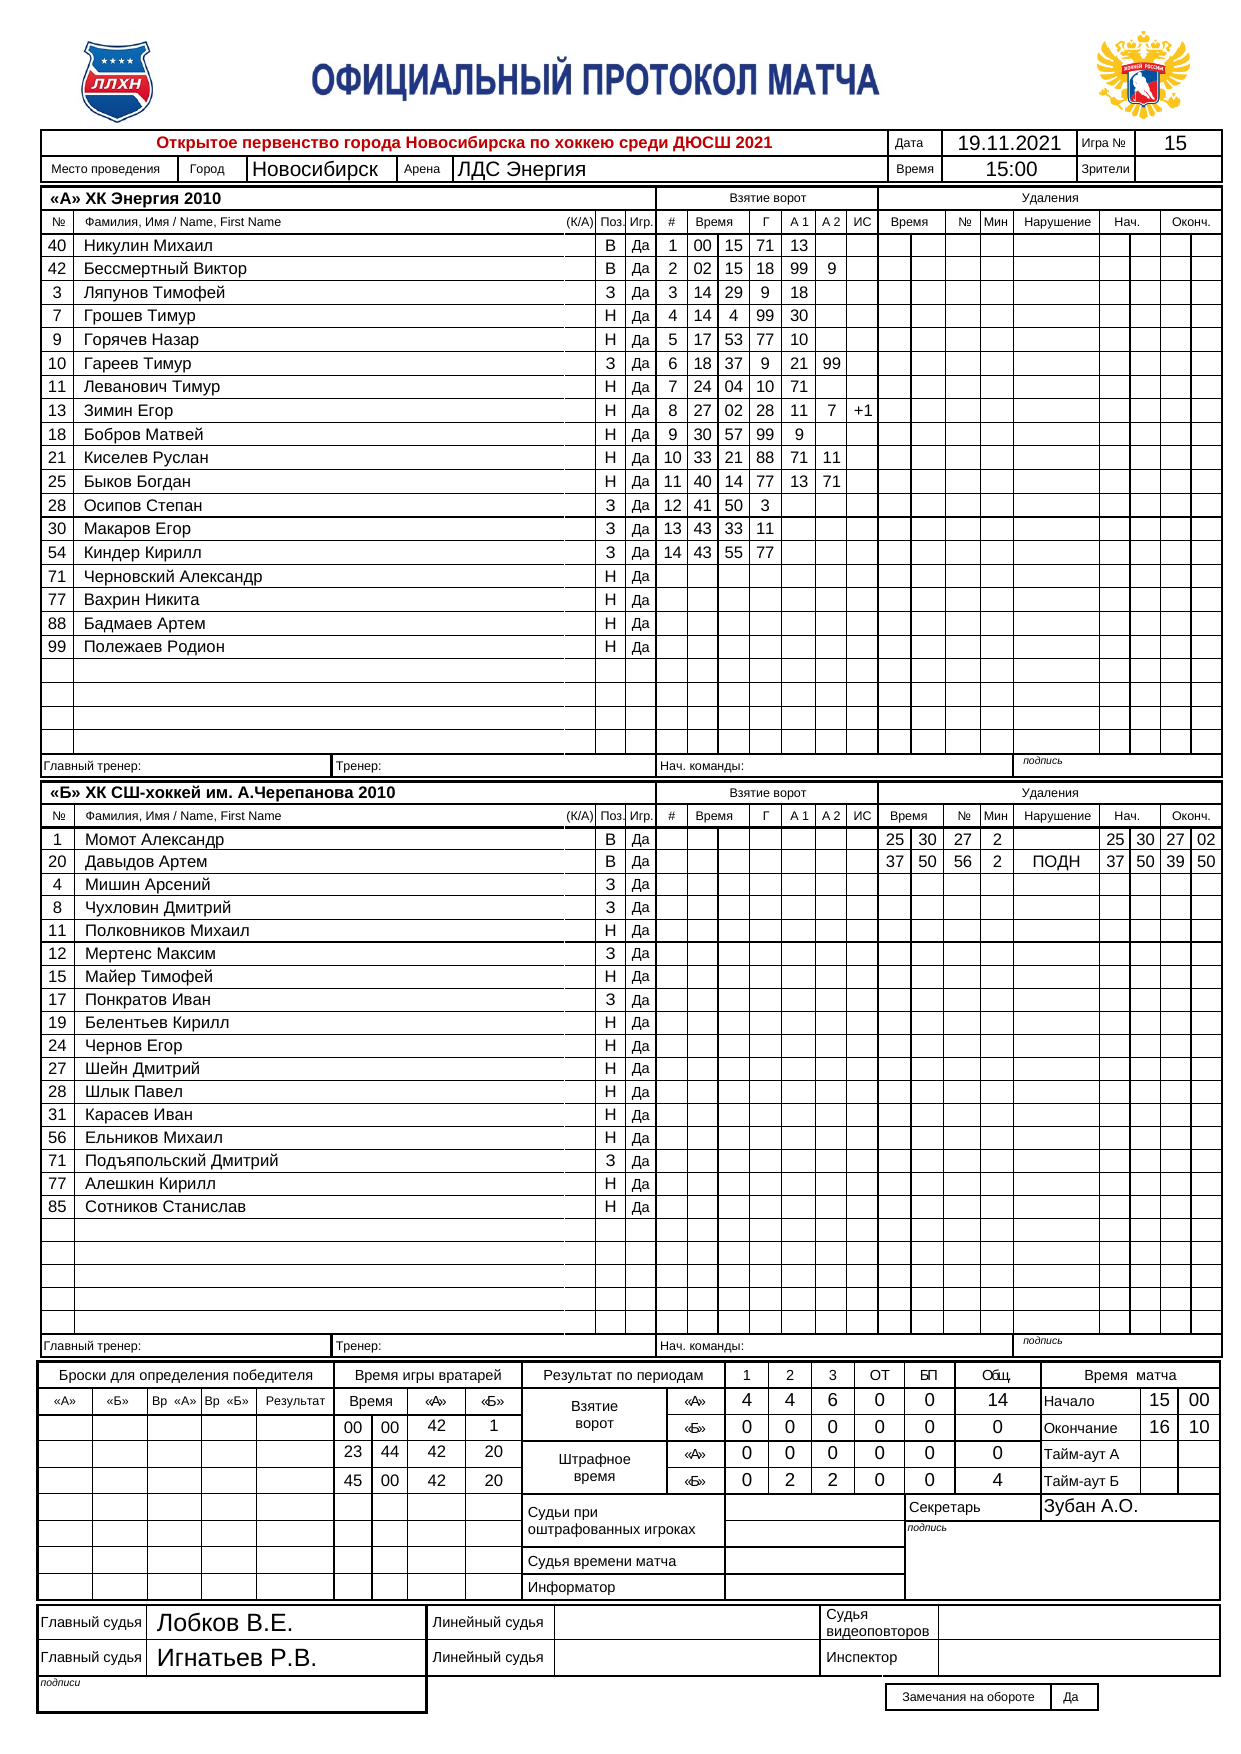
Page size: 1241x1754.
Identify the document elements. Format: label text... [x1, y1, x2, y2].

table_cell [944, 1311, 980, 1333]
table_cell [1192, 1012, 1221, 1033]
table_cell [946, 518, 980, 540]
table_cell Ляпунов Тимофей [74, 281, 564, 303]
table_cell [1192, 730, 1221, 753]
table_cell [981, 1035, 1013, 1057]
table_header 1 [726, 1363, 768, 1387]
table_cell 27 [1161, 829, 1190, 849]
table_cell 14 [688, 281, 717, 303]
table_cell 12 [42, 943, 74, 964]
table_cell Главный судья [39, 1606, 146, 1639]
table_cell [1100, 446, 1129, 469]
table_cell 40 [688, 470, 717, 493]
table_cell подпись [1014, 755, 1221, 776]
table_cell [1131, 1035, 1160, 1057]
table_cell [565, 707, 595, 729]
table_cell 21 [782, 352, 815, 374]
table_cell А 2 [816, 805, 846, 826]
table_cell 71 [782, 376, 815, 398]
table_cell [847, 1127, 877, 1149]
table_cell В [596, 850, 625, 872]
table_cell [750, 1219, 781, 1241]
table_cell Судьи при оштрафованных игроках [523, 1495, 724, 1546]
table_cell [1192, 518, 1221, 540]
table_cell [1100, 612, 1129, 634]
table_cell [148, 1521, 201, 1546]
table_cell 30 [912, 829, 943, 849]
table_cell Леванович Тимур [74, 376, 564, 398]
table_cell [946, 565, 980, 587]
table_cell [1100, 1219, 1129, 1241]
table_cell [1192, 328, 1221, 351]
table_cell [816, 1242, 846, 1264]
table_cell [879, 920, 910, 941]
table_cell 88 [42, 612, 73, 634]
table_cell [879, 1242, 910, 1264]
table_cell [1100, 683, 1129, 706]
table_cell [657, 943, 687, 964]
table_cell [719, 1288, 749, 1310]
table_cell [688, 1242, 717, 1264]
table_cell [847, 1081, 877, 1103]
table_cell [816, 235, 846, 256]
table_cell [847, 989, 877, 1011]
table_cell Н [596, 565, 625, 587]
table_cell [782, 1104, 815, 1126]
table_cell [782, 850, 815, 872]
table_cell Сотников Станислав [75, 1196, 564, 1218]
table_cell [944, 1196, 980, 1218]
table_cell 0 [905, 1442, 954, 1467]
table_cell [912, 1058, 943, 1079]
table_cell [847, 470, 877, 493]
table_cell [1161, 874, 1190, 895]
table_cell [1131, 541, 1160, 564]
table_cell 7 [657, 376, 687, 398]
table_cell [912, 1035, 943, 1057]
table_cell Судья видеоповторов [821, 1606, 938, 1639]
table_cell [1131, 376, 1160, 398]
table_cell [688, 829, 717, 849]
table_cell 30 [1131, 829, 1160, 849]
table_cell [981, 494, 1013, 516]
table_cell 37 [719, 352, 749, 374]
table_cell [879, 1173, 910, 1195]
table_cell 55 [719, 541, 749, 564]
table_cell [981, 683, 1013, 706]
table_cell [1014, 1288, 1099, 1310]
table_cell 8 [42, 896, 74, 918]
table_cell [565, 1242, 595, 1264]
table_cell Игр. [626, 805, 655, 826]
table_cell [1161, 1127, 1190, 1149]
table_cell # [657, 211, 687, 233]
table_cell [1014, 966, 1099, 987]
table_cell [626, 683, 655, 706]
table_cell [946, 376, 980, 398]
table_cell # [657, 805, 687, 826]
table_cell Да [626, 1127, 655, 1149]
table_cell 37 [879, 850, 910, 872]
table_cell [912, 423, 945, 445]
table_cell 0 [769, 1415, 811, 1440]
table_cell [1161, 305, 1190, 327]
table_cell 25 [1100, 829, 1129, 849]
table_cell В [596, 829, 625, 849]
table_cell 99 [816, 352, 846, 374]
table_cell [912, 989, 943, 1011]
table_header «А» ХК Энергия 2010 [42, 188, 655, 209]
table_cell подпись [906, 1522, 1219, 1599]
table_cell [912, 1196, 943, 1218]
table_cell [1131, 707, 1160, 729]
table_cell Н [596, 1035, 625, 1057]
table_cell [816, 920, 846, 941]
table_cell [1131, 1104, 1160, 1126]
table_cell [981, 1173, 1013, 1195]
table_cell [1131, 1012, 1160, 1033]
table_cell № [42, 805, 74, 826]
table_cell [1192, 896, 1221, 918]
table_cell [847, 636, 877, 658]
table_cell [1161, 966, 1190, 987]
table_cell 30 [782, 305, 815, 327]
table_cell [688, 1127, 717, 1149]
table_cell [816, 1081, 846, 1103]
table_cell [202, 1521, 256, 1546]
table_cell 6 [657, 352, 687, 374]
table_cell [565, 1219, 595, 1241]
table_cell [1100, 1311, 1129, 1333]
table_cell [782, 518, 815, 540]
table_cell Грошев Тимур [74, 305, 564, 327]
table_cell Черновский Александр [74, 565, 564, 587]
table_cell Н [596, 920, 625, 941]
table_cell [1161, 541, 1190, 564]
table_cell 77 [750, 470, 781, 493]
table_cell [782, 494, 815, 516]
table_cell [565, 829, 595, 849]
table_cell 41 [688, 494, 717, 516]
table_cell [981, 588, 1013, 611]
table_cell Тайм-аут Б [1042, 1468, 1140, 1493]
table_cell 0 [855, 1442, 904, 1467]
table_cell [719, 1311, 749, 1333]
table_cell Карасев Иван [75, 1104, 564, 1126]
table_cell 44 [373, 1441, 407, 1467]
table_cell [981, 376, 1013, 398]
table_cell [782, 1219, 815, 1241]
table_cell [1100, 494, 1129, 516]
table_cell Оконч. [1161, 211, 1221, 233]
table_cell Полковников Михаил [75, 920, 564, 941]
table_cell З [596, 541, 625, 564]
table_cell [1100, 730, 1129, 753]
table_cell [1192, 1265, 1221, 1287]
table_cell [981, 659, 1013, 682]
table_cell Мишин Арсений [75, 874, 564, 895]
table_cell Да [626, 636, 655, 658]
table_cell [719, 1265, 749, 1287]
table_cell [1100, 636, 1129, 658]
table_cell [74, 730, 564, 753]
table_cell [39, 1468, 92, 1493]
table_cell [1100, 920, 1129, 941]
table_cell [879, 1127, 910, 1149]
table_cell [1014, 565, 1099, 587]
table_cell [816, 423, 846, 445]
table_cell [944, 1173, 980, 1195]
table_cell [912, 1288, 943, 1310]
table_cell [847, 1104, 877, 1126]
table_cell [148, 1468, 201, 1493]
table_cell [657, 1104, 687, 1126]
table_cell Н [596, 1104, 625, 1126]
table_header БП [905, 1363, 954, 1387]
table_cell 33 [719, 518, 749, 540]
table_cell [1100, 1035, 1129, 1057]
table_cell [257, 1416, 333, 1440]
table_cell [688, 612, 717, 634]
table_cell [847, 1058, 877, 1079]
table_cell [1014, 1173, 1099, 1195]
table_cell [335, 1494, 371, 1520]
table_cell [879, 1035, 910, 1057]
table_cell [596, 1311, 625, 1333]
table_cell «Б» [668, 1468, 724, 1493]
table_cell Да [626, 565, 655, 587]
table_cell [719, 683, 749, 706]
table_cell [847, 1012, 877, 1033]
table_cell [912, 399, 945, 422]
table_cell Мин [981, 805, 1013, 826]
table_cell [816, 281, 846, 303]
table_cell Киселев Руслан [74, 446, 564, 469]
table_cell [719, 1173, 749, 1195]
table_cell 3 [42, 281, 73, 303]
table_cell [565, 1058, 595, 1079]
table_cell [657, 1196, 687, 1218]
table_cell 13 [782, 235, 815, 256]
table_cell [912, 874, 943, 895]
table_cell [750, 1104, 781, 1126]
table_cell [816, 1196, 846, 1218]
table_cell Линейный судья [428, 1640, 554, 1675]
table_cell 50 [1131, 850, 1160, 872]
table_cell [816, 707, 846, 729]
table_cell [912, 1242, 943, 1264]
table_cell [565, 850, 595, 872]
table_cell [726, 1521, 904, 1546]
table_cell З [596, 281, 625, 303]
table_cell [944, 1058, 980, 1079]
table_cell [1100, 659, 1129, 682]
table_cell Да [626, 352, 655, 374]
table_cell [1014, 470, 1099, 493]
table_cell [466, 1494, 521, 1520]
table_cell [847, 707, 877, 729]
table_cell [847, 1173, 877, 1195]
table_cell [816, 376, 846, 398]
table_cell [847, 1311, 877, 1333]
table_cell [688, 1219, 717, 1241]
table_cell [847, 659, 877, 682]
table_cell 4 [42, 874, 74, 895]
table_cell Да [626, 588, 655, 611]
table_cell [879, 1311, 910, 1333]
table_cell Н [596, 470, 625, 493]
table_cell [565, 235, 595, 256]
table_cell [750, 588, 781, 611]
table_cell [565, 730, 595, 753]
table_cell [782, 943, 815, 964]
table_cell [719, 920, 749, 941]
table_cell Да [626, 1104, 655, 1126]
table_cell [1192, 423, 1221, 445]
table_cell [847, 1196, 877, 1218]
table_cell [257, 1574, 333, 1599]
table_cell [1014, 1242, 1099, 1264]
table_cell 56 [944, 850, 980, 872]
table_cell [912, 352, 945, 374]
table_cell № [42, 211, 73, 233]
table_cell [1099, 1682, 1220, 1711]
table_cell [782, 829, 815, 849]
table_cell Место проведения [42, 157, 177, 181]
table_cell [1014, 1196, 1099, 1218]
table_cell 27 [42, 1058, 74, 1079]
table_cell 27 [688, 399, 717, 422]
table_cell [657, 989, 687, 1011]
table_cell [93, 1521, 147, 1546]
table_cell [257, 1468, 333, 1493]
table_cell [912, 1219, 943, 1241]
table_cell [1014, 829, 1099, 849]
table_cell «А» [39, 1389, 92, 1413]
table_cell [1014, 1012, 1099, 1033]
table_cell [1014, 1219, 1099, 1241]
table_cell [719, 829, 749, 849]
table_cell [1014, 494, 1099, 516]
table_cell [782, 1012, 815, 1033]
table_cell 20 [42, 850, 74, 872]
table_cell [1192, 565, 1221, 587]
table_cell [657, 1058, 687, 1079]
table_cell [1100, 1265, 1129, 1287]
table_cell [879, 683, 910, 706]
table_cell Начало [1042, 1389, 1140, 1413]
table_cell [816, 850, 846, 872]
table_cell 85 [42, 1196, 74, 1218]
table_cell Фамилия, Имя / Name, First Name [75, 805, 565, 826]
table_cell [565, 1196, 595, 1218]
table_cell 18 [42, 423, 73, 445]
table_cell [408, 1547, 465, 1573]
table_cell [93, 1416, 147, 1440]
table_cell Да [626, 1058, 655, 1079]
table_cell [42, 683, 73, 706]
table_cell [981, 1104, 1013, 1126]
table_cell [1161, 1242, 1190, 1264]
table_cell [93, 1441, 147, 1467]
table_cell [1014, 1150, 1099, 1172]
table_cell [847, 352, 877, 374]
table_cell Нач. [1100, 211, 1160, 233]
table_cell Главный судья [39, 1640, 146, 1675]
table_cell 43 [688, 518, 717, 540]
table_cell [847, 920, 877, 941]
table_cell 99 [750, 423, 781, 445]
table_cell [688, 565, 717, 587]
table_cell [1161, 399, 1190, 422]
table_cell [782, 636, 815, 658]
table_cell [657, 874, 687, 895]
table_cell Н [596, 1012, 625, 1033]
table_cell [879, 1288, 910, 1310]
table_cell [1100, 1242, 1129, 1264]
table_cell [750, 850, 781, 872]
table_cell Тайм-аут А [1042, 1441, 1140, 1467]
table_cell 53 [719, 328, 749, 351]
table_cell Шлык Павел [75, 1081, 564, 1103]
table_cell Время [688, 805, 749, 826]
table_cell Н [596, 399, 625, 422]
table_cell 0 [905, 1389, 954, 1413]
table_cell «Б» [93, 1389, 147, 1413]
table_cell 37 [1100, 850, 1129, 872]
table_cell Штрафное время [523, 1442, 666, 1493]
table_cell [93, 1494, 147, 1520]
table_cell [75, 1219, 564, 1241]
table_cell [1192, 399, 1221, 422]
table_cell [782, 1242, 815, 1264]
table_cell Оконч. [1161, 805, 1221, 826]
table_cell [408, 1521, 465, 1546]
table_cell [466, 1547, 521, 1573]
table_cell 4 [956, 1468, 1040, 1493]
table_cell [879, 235, 910, 256]
table_cell [1192, 1288, 1221, 1310]
table_cell [847, 565, 877, 587]
table_cell +1 [847, 399, 877, 422]
table_cell [847, 1035, 877, 1057]
table_cell 0 [726, 1415, 768, 1440]
table_cell [912, 518, 945, 540]
table_cell [466, 1521, 521, 1546]
table_cell [1131, 352, 1160, 374]
table_cell 15 [719, 235, 749, 256]
table_cell [1131, 1150, 1160, 1172]
table_cell Полежаев Родион [74, 636, 564, 658]
table_cell [750, 943, 781, 964]
table_cell [1192, 989, 1221, 1011]
table_cell [981, 470, 1013, 493]
table_cell [688, 1150, 717, 1172]
table_cell 04 [719, 376, 749, 398]
table_cell 15 [1141, 1389, 1177, 1413]
table_cell [981, 636, 1013, 658]
table_cell [1131, 1173, 1160, 1195]
table_cell [946, 494, 980, 516]
table_cell 11 [657, 470, 687, 493]
table_cell [657, 730, 687, 753]
table_cell [719, 636, 749, 658]
table_cell Макаров Егор [74, 518, 564, 540]
table_cell [719, 966, 749, 987]
table_cell [879, 1150, 910, 1172]
table_cell [944, 1012, 980, 1033]
table_cell [912, 1173, 943, 1195]
table_header Взятие ворот [657, 188, 877, 209]
table_cell «А» [408, 1389, 465, 1413]
table_cell Горячев Назар [74, 328, 564, 351]
table_cell [657, 659, 687, 682]
table_cell З [596, 518, 625, 540]
table_header 15 [1136, 131, 1221, 155]
table_cell [1161, 989, 1190, 1011]
table_cell [596, 1288, 625, 1310]
table_cell [750, 1035, 781, 1057]
table_cell 0 [855, 1468, 904, 1493]
table_cell [202, 1416, 256, 1440]
table_cell [750, 707, 781, 729]
table_cell [847, 518, 877, 540]
table_cell [1100, 1150, 1129, 1172]
table_cell [782, 707, 815, 729]
table_cell 7 [42, 305, 73, 327]
table_cell [688, 1265, 717, 1287]
table_cell [912, 588, 945, 611]
table_cell [1192, 1196, 1221, 1218]
table_cell 5 [657, 328, 687, 351]
table_cell [688, 1104, 717, 1126]
table_cell Арена [398, 157, 452, 181]
table_cell [1014, 328, 1099, 351]
table_cell [847, 730, 877, 753]
table_cell [939, 1606, 1219, 1639]
table_cell [373, 1521, 407, 1546]
table_cell [657, 966, 687, 987]
table_cell [626, 707, 655, 729]
table_cell [1192, 352, 1221, 374]
table_cell [202, 1574, 256, 1599]
table_cell [1161, 565, 1190, 587]
table_cell [565, 943, 595, 964]
table_cell Нарушение [1014, 805, 1099, 826]
table_cell Игр. [626, 211, 655, 233]
table_cell [879, 446, 910, 469]
table_cell ИС [847, 805, 877, 826]
table_cell [981, 1265, 1013, 1287]
table_cell 2 [981, 829, 1013, 849]
table_cell [1192, 612, 1221, 634]
table_cell [1014, 989, 1099, 1011]
table_cell [39, 1574, 92, 1599]
table_cell [1100, 257, 1129, 280]
table_cell № [946, 211, 980, 233]
table_cell 10 [782, 328, 815, 351]
table_cell [1192, 376, 1221, 398]
table_cell [1014, 588, 1099, 611]
table_cell 16 [1141, 1415, 1177, 1440]
table_cell [816, 588, 846, 611]
table_cell [719, 1035, 749, 1057]
table_cell [816, 612, 846, 634]
table_cell [1161, 257, 1190, 280]
table_cell [93, 1547, 147, 1573]
table_cell [912, 305, 945, 327]
table_cell [847, 376, 877, 398]
table_cell [565, 588, 595, 611]
table_cell [912, 683, 945, 706]
table_cell [1014, 896, 1099, 918]
table_cell [1161, 1058, 1190, 1079]
table_cell [912, 612, 945, 634]
table_cell [1161, 1150, 1190, 1172]
table_cell [750, 989, 781, 1011]
table_cell Чернов Егор [75, 1035, 564, 1057]
table_cell 57 [719, 423, 749, 445]
table_cell Время [879, 211, 945, 233]
table_cell [1161, 1196, 1190, 1218]
table_cell 40 [42, 235, 73, 256]
table_cell [42, 1265, 74, 1287]
table_cell [565, 470, 595, 493]
table_cell [912, 1012, 943, 1033]
table_cell 9 [750, 352, 781, 374]
table_cell [1014, 399, 1099, 422]
table_cell [335, 1574, 371, 1599]
table_cell [688, 1311, 717, 1333]
table_cell [719, 707, 749, 729]
table_cell [1100, 1012, 1129, 1033]
table_cell [688, 1012, 717, 1033]
table_header Открытое первенство города Новосибирска по хоккею среди ДЮСШ 2021 [42, 131, 887, 155]
table_cell [657, 588, 687, 611]
table_cell 00 [688, 235, 717, 256]
table_cell 56 [42, 1127, 74, 1149]
table_cell [719, 1242, 749, 1264]
table_cell Никулин Михаил [74, 235, 564, 256]
table_cell Взятие ворот [523, 1389, 666, 1440]
table_cell [750, 1265, 781, 1287]
table_cell Подъяпольский Дмитрий [75, 1150, 564, 1172]
table_cell [782, 541, 815, 564]
table_cell [148, 1574, 201, 1599]
table_cell [981, 257, 1013, 280]
table_cell Н [596, 1058, 625, 1079]
table_cell [719, 565, 749, 587]
table_cell [912, 943, 943, 964]
table_cell [750, 683, 781, 706]
table_cell [657, 1173, 687, 1195]
table_cell [1192, 966, 1221, 987]
table_cell [816, 328, 846, 351]
table_cell [1100, 966, 1129, 987]
table_cell 27 [944, 829, 980, 849]
table_cell 6 [812, 1389, 854, 1413]
table_cell [847, 896, 877, 918]
table_cell 0 [726, 1468, 768, 1493]
table_cell [1100, 1173, 1129, 1195]
table_cell 3 [750, 494, 781, 516]
table_cell 13 [657, 518, 687, 540]
table_cell [565, 1311, 595, 1333]
table_cell Н [596, 1127, 625, 1149]
table_cell [1192, 659, 1221, 682]
table_cell Да [626, 1035, 655, 1057]
table_cell Время [335, 1389, 407, 1413]
table_cell [1192, 1081, 1221, 1103]
table_cell [565, 1150, 595, 1172]
table_cell [565, 1012, 595, 1033]
table_cell [816, 1288, 846, 1310]
table_cell 1 [466, 1416, 521, 1440]
table_cell [1161, 659, 1190, 682]
table_cell [565, 612, 595, 634]
table_cell [750, 659, 781, 682]
table_cell [688, 1081, 717, 1103]
table_cell [1014, 612, 1099, 634]
table_cell [1192, 257, 1221, 280]
table_cell 15:00 [943, 157, 1076, 181]
table_cell [1192, 636, 1221, 658]
table_cell 14 [956, 1389, 1040, 1413]
table_cell [565, 565, 595, 587]
table_cell [596, 683, 625, 706]
table_cell [944, 1219, 980, 1241]
table_cell Да [626, 423, 655, 445]
table_cell [719, 1127, 749, 1149]
table_cell 50 [912, 850, 943, 872]
table_cell [719, 1104, 749, 1126]
table_cell [719, 1196, 749, 1218]
table_cell [782, 896, 815, 918]
table_cell [816, 1104, 846, 1126]
table_cell [847, 1242, 877, 1264]
table_cell [719, 730, 749, 753]
table_cell [42, 1311, 74, 1333]
table_cell [1100, 328, 1129, 351]
table_cell [1100, 588, 1129, 611]
table_cell [912, 235, 945, 256]
table_cell [39, 1494, 92, 1520]
table_cell [565, 1265, 595, 1287]
table_cell [148, 1547, 201, 1573]
table_cell [981, 328, 1013, 351]
table_cell Город [179, 157, 246, 181]
table_cell [1014, 446, 1099, 469]
table_cell [912, 636, 945, 658]
table_cell [1100, 1058, 1129, 1079]
table_cell [912, 328, 945, 351]
table_cell [939, 1640, 1219, 1675]
table_cell 88 [750, 446, 781, 469]
table_cell [879, 659, 910, 682]
table_cell Бадмаев Артем [74, 612, 564, 634]
table_cell [750, 829, 781, 849]
table_cell [946, 636, 980, 658]
table_cell [750, 1173, 781, 1195]
table_cell [912, 565, 945, 587]
table_cell [847, 494, 877, 516]
table_cell [981, 1242, 1013, 1264]
table_cell 00 [373, 1416, 407, 1440]
table_cell Да [626, 896, 655, 918]
table_cell «А» [668, 1389, 724, 1413]
table_cell [912, 896, 943, 918]
table_cell [750, 1058, 781, 1079]
table_cell Зубан А.О. [1042, 1495, 1219, 1520]
table_cell [39, 1416, 92, 1440]
table_cell [816, 1150, 846, 1172]
table_cell [1192, 920, 1221, 941]
table_cell [202, 1441, 256, 1467]
table_cell [816, 943, 846, 964]
table_cell [1161, 683, 1190, 706]
table_cell [944, 920, 980, 941]
table_cell [657, 1035, 687, 1057]
table_cell [816, 518, 846, 540]
table_cell 30 [42, 518, 73, 540]
table_cell 10 [657, 446, 687, 469]
table_cell [847, 1288, 877, 1310]
table_cell [565, 494, 595, 516]
table_cell [1131, 730, 1160, 753]
table_cell [750, 1150, 781, 1172]
table_cell [1131, 1219, 1160, 1241]
table_cell [688, 707, 717, 729]
table_cell [408, 1574, 465, 1599]
table_cell 54 [42, 541, 73, 564]
table_cell [1014, 305, 1099, 327]
table_cell 50 [1192, 850, 1221, 872]
table_cell [373, 1574, 407, 1599]
table_cell [816, 829, 846, 849]
table_cell [782, 1058, 815, 1079]
table_cell ИС [847, 211, 877, 233]
table_cell [1100, 518, 1129, 540]
table_cell Вр «А» [148, 1389, 201, 1413]
table_cell 45 [335, 1468, 371, 1493]
table_cell [1100, 1127, 1129, 1149]
table_cell 02 [719, 399, 749, 422]
table_cell [946, 257, 980, 280]
table_cell [816, 989, 846, 1011]
table_cell [335, 1521, 371, 1546]
table_cell 0 [769, 1442, 811, 1467]
table_cell Да [626, 541, 655, 564]
table_cell [782, 989, 815, 1011]
table_cell [816, 1173, 846, 1195]
table_cell [1100, 1104, 1129, 1126]
table_cell 0 [956, 1442, 1040, 1467]
table_cell 77 [750, 328, 781, 351]
table_cell [981, 1288, 1013, 1310]
table_header 2 [769, 1363, 811, 1387]
table_cell [719, 1150, 749, 1172]
table_cell 0 [726, 1442, 768, 1467]
table_cell [816, 659, 846, 682]
table_cell [565, 541, 595, 564]
table_cell [946, 352, 980, 374]
table_cell [688, 850, 717, 872]
table_cell 43 [688, 541, 717, 564]
table_cell [1192, 683, 1221, 706]
table_cell [1161, 1219, 1190, 1241]
table_cell [782, 612, 815, 634]
table_cell [466, 1574, 521, 1599]
table_cell Н [596, 423, 625, 445]
table_cell [75, 1242, 564, 1264]
table_cell [1131, 423, 1160, 445]
table_cell [1192, 305, 1221, 327]
table_cell Зрители [1078, 157, 1134, 181]
table_cell [688, 683, 717, 706]
table_cell Информатор [523, 1575, 724, 1599]
table_cell 12 [657, 494, 687, 516]
table_cell [944, 1035, 980, 1057]
table_cell [847, 874, 877, 895]
table_cell [657, 920, 687, 941]
table_cell [148, 1494, 201, 1520]
table_cell [750, 1012, 781, 1033]
table_cell [1192, 281, 1221, 303]
table_cell [726, 1495, 904, 1520]
table_cell 02 [688, 257, 717, 280]
table_cell [565, 352, 595, 374]
table_cell [1161, 518, 1190, 540]
table_cell [657, 683, 687, 706]
table_cell [565, 636, 595, 658]
table_cell [946, 541, 980, 564]
table_cell Зимин Егор [74, 399, 564, 422]
table_cell Бобров Матвей [74, 423, 564, 445]
table_cell [657, 612, 687, 634]
table_cell [1131, 1242, 1160, 1264]
table_cell [1161, 612, 1190, 634]
table_cell [944, 943, 980, 964]
table_cell [565, 328, 595, 351]
table_cell Ельников Михаил [75, 1127, 564, 1149]
table_header Замечания на обороте [887, 1685, 1050, 1709]
table_cell 11 [42, 376, 73, 398]
table_cell [1100, 1288, 1129, 1310]
table_cell [1131, 328, 1160, 351]
table_cell [657, 1127, 687, 1149]
table_cell [1014, 541, 1099, 564]
table_header Результат по периодам [523, 1363, 724, 1387]
table_cell [1192, 1219, 1221, 1241]
table_cell [42, 659, 73, 682]
table_cell Новосибирск [248, 157, 396, 181]
table_cell [688, 989, 717, 1011]
table_cell [565, 683, 595, 706]
table_cell [719, 874, 749, 895]
table_cell [847, 943, 877, 964]
table_cell [1014, 1104, 1099, 1126]
table_cell [782, 1035, 815, 1057]
table_cell [782, 1196, 815, 1218]
table_cell [847, 328, 877, 351]
table_cell 00 [1179, 1389, 1219, 1413]
table_cell [946, 281, 980, 303]
table_cell 21 [42, 446, 73, 469]
table_cell [1161, 1012, 1190, 1033]
table_cell [565, 1104, 595, 1126]
table_cell [1131, 989, 1160, 1011]
table_cell [946, 423, 980, 445]
table_cell [74, 683, 564, 706]
table_cell [1014, 1058, 1099, 1079]
table_cell ЛДС Энергия [454, 157, 887, 181]
table_cell [688, 943, 717, 964]
table_cell Г [750, 805, 781, 826]
table_cell Главный тренер: [42, 1335, 330, 1356]
table_cell [912, 659, 945, 682]
table_cell [912, 541, 945, 564]
table_cell [657, 1288, 687, 1310]
table_cell Н [596, 588, 625, 611]
table_cell [879, 730, 910, 753]
table_cell 77 [750, 541, 781, 564]
table_cell 9 [816, 257, 846, 280]
table_cell [657, 1265, 687, 1287]
table_cell [981, 235, 1013, 256]
table_cell 11 [750, 518, 781, 540]
table_cell Инспектор [821, 1640, 938, 1675]
table_cell [1131, 1311, 1160, 1333]
table_cell 10 [750, 376, 781, 398]
table_cell [688, 1196, 717, 1218]
table_cell [565, 446, 595, 469]
table_cell [782, 1173, 815, 1195]
table_cell [1014, 281, 1099, 303]
table_cell З [596, 989, 625, 1011]
table_cell [148, 1416, 201, 1440]
table_cell [782, 1127, 815, 1149]
table_cell [1131, 518, 1160, 540]
table_cell [879, 874, 910, 895]
table_cell [750, 1196, 781, 1218]
table_cell [816, 896, 846, 918]
table_cell [688, 588, 717, 611]
table_cell 42 [408, 1416, 465, 1440]
table_cell 9 [750, 281, 781, 303]
table_cell [944, 989, 980, 1011]
table_cell [626, 730, 655, 753]
table_cell [981, 920, 1013, 941]
table_cell Да [626, 966, 655, 987]
table_cell [373, 1494, 407, 1520]
table_cell [75, 1288, 564, 1310]
table_cell [1161, 328, 1190, 351]
table_cell [847, 305, 877, 327]
table_cell [782, 565, 815, 587]
table_cell [1192, 1058, 1221, 1079]
table_cell 13 [42, 399, 73, 422]
table_cell 00 [335, 1416, 371, 1440]
table_cell [944, 1150, 980, 1172]
table_cell Н [596, 305, 625, 327]
table_cell [816, 1012, 846, 1033]
table_cell Да [626, 305, 655, 327]
table_cell [688, 659, 717, 682]
table_cell Н [596, 966, 625, 987]
table_cell [944, 1288, 980, 1310]
table_cell [981, 1311, 1013, 1333]
table_cell [879, 541, 910, 564]
table_cell 4 [657, 305, 687, 327]
table_cell [847, 423, 877, 445]
table_cell [816, 1127, 846, 1149]
table_cell [565, 423, 595, 445]
table_cell [847, 829, 877, 849]
table_cell 71 [816, 470, 846, 493]
table_cell [981, 305, 1013, 327]
table_cell [981, 1219, 1013, 1241]
table_cell Окончание [1042, 1415, 1140, 1440]
table_cell [1100, 423, 1129, 445]
table_cell [1100, 305, 1129, 327]
table_cell [1100, 235, 1129, 256]
table_cell Секретарь [906, 1495, 1040, 1520]
table_cell [782, 920, 815, 941]
table_cell [879, 352, 910, 374]
table_cell [879, 1219, 910, 1241]
table_cell [1100, 352, 1129, 374]
table_cell [565, 305, 595, 327]
table_cell [847, 257, 877, 280]
table_cell [1161, 1311, 1190, 1333]
table_cell [981, 966, 1013, 987]
table_cell Момот Александр [75, 829, 564, 849]
table_cell [883, 1677, 1220, 1681]
table_cell [912, 470, 945, 493]
table_cell [879, 943, 910, 964]
table_cell [1014, 235, 1099, 256]
table_cell [1014, 1311, 1099, 1333]
table_cell [42, 707, 73, 729]
table_cell [1192, 1127, 1221, 1149]
table_cell [981, 1058, 1013, 1079]
table_cell [912, 1150, 943, 1172]
table_cell [1161, 423, 1190, 445]
table_cell [1014, 1081, 1099, 1103]
table_cell ПОДН [1014, 850, 1099, 872]
table_cell [981, 1196, 1013, 1218]
table_header Время матча [1042, 1363, 1219, 1387]
table_cell [1014, 423, 1099, 445]
table_cell Линейный судья [428, 1606, 554, 1639]
table_cell [879, 1265, 910, 1287]
table_cell [657, 850, 687, 872]
table_cell [816, 683, 846, 706]
table_cell 99 [782, 257, 815, 280]
table_cell Да [626, 829, 655, 849]
table_cell [1100, 565, 1129, 587]
table_cell [1131, 1058, 1160, 1079]
table_cell [879, 636, 910, 658]
table_cell [1192, 1104, 1221, 1126]
table_cell [816, 565, 846, 587]
table_cell [1192, 943, 1221, 964]
table_cell [879, 588, 910, 611]
table_cell 1 [42, 829, 74, 849]
table_cell [719, 1081, 749, 1103]
table_cell [1100, 399, 1129, 422]
table_cell [750, 565, 781, 587]
table_cell [1014, 874, 1099, 895]
table_cell [981, 1127, 1013, 1149]
table_cell [946, 235, 980, 256]
table_cell [1161, 470, 1190, 493]
table_cell [1014, 518, 1099, 540]
table_cell [1161, 352, 1190, 374]
table_cell Результат [257, 1389, 333, 1413]
table_cell [1192, 707, 1221, 729]
table_cell [1131, 1196, 1160, 1218]
table_cell 17 [42, 989, 74, 1011]
table_cell Алешкин Кирилл [75, 1173, 564, 1195]
table_cell [1131, 874, 1160, 895]
table_cell [596, 1219, 625, 1241]
table_cell 42 [42, 257, 73, 280]
table_cell [626, 1288, 655, 1310]
table_cell [750, 920, 781, 941]
table_cell [981, 352, 1013, 374]
table_header «Б» ХК СШ-хоккей им. А.Черепанова 2010 [42, 783, 655, 803]
picture [5, 28, 1197, 129]
table_cell [596, 707, 625, 729]
table_cell [1131, 1288, 1160, 1310]
table_cell [912, 966, 943, 987]
table_cell [688, 730, 717, 753]
table_cell 24 [42, 1035, 74, 1057]
table_cell [657, 1242, 687, 1264]
table_cell [1161, 1173, 1190, 1195]
table_cell [657, 636, 687, 658]
table_cell [946, 305, 980, 327]
table_cell [879, 1104, 910, 1126]
table_cell Н [596, 446, 625, 469]
table_cell 9 [782, 423, 815, 445]
table_cell [816, 541, 846, 564]
table_cell [946, 612, 980, 634]
table_cell Время [879, 805, 943, 826]
table_cell 99 [750, 305, 781, 327]
table_cell Вр «Б» [202, 1389, 256, 1413]
table_cell [42, 1219, 74, 1241]
table_cell 21 [719, 446, 749, 469]
table_cell [944, 1242, 980, 1264]
table_cell Мертенс Максим [75, 943, 564, 964]
table_cell [816, 1219, 846, 1241]
table_cell 14 [688, 305, 717, 327]
table_cell [39, 1521, 92, 1546]
table_cell 50 [719, 494, 749, 516]
table_cell [782, 730, 815, 753]
table_cell [1131, 565, 1160, 587]
table_cell З [596, 494, 625, 516]
table_cell [719, 1219, 749, 1241]
table_cell [816, 1311, 846, 1333]
table_cell [75, 1265, 564, 1287]
table_cell Нач. [1100, 805, 1160, 826]
table_cell [847, 966, 877, 987]
table_cell [1179, 1441, 1219, 1467]
table_cell [1100, 281, 1129, 303]
table_cell 28 [42, 494, 73, 516]
table_cell [981, 943, 1013, 964]
table_cell «Б » [466, 1389, 521, 1413]
table_cell [981, 565, 1013, 587]
table_cell [912, 494, 945, 516]
table_cell [688, 920, 717, 941]
table_cell [782, 874, 815, 895]
table_cell [688, 1035, 717, 1057]
table_cell [726, 1575, 904, 1599]
table_cell [1131, 1127, 1160, 1149]
table_cell [1131, 470, 1160, 493]
table_cell Давыдов Артем [75, 850, 564, 872]
table_cell [981, 612, 1013, 634]
table_cell [1014, 352, 1099, 374]
table_cell [1192, 1311, 1221, 1333]
table_cell [1100, 376, 1129, 398]
table_cell 71 [782, 446, 815, 469]
table_cell [782, 1288, 815, 1310]
table_cell [565, 376, 595, 398]
table_cell [1161, 446, 1190, 469]
table_cell З [596, 943, 625, 964]
table_cell [555, 1606, 819, 1639]
table_cell [816, 1265, 846, 1287]
table_cell [1131, 305, 1160, 327]
table_cell [946, 659, 980, 682]
table_cell [565, 1127, 595, 1149]
table_cell [148, 1441, 201, 1467]
table_cell [257, 1441, 333, 1467]
table_cell [555, 1640, 819, 1675]
table_cell Да [626, 376, 655, 398]
table_cell 9 [42, 328, 73, 351]
table_header Да [1052, 1685, 1097, 1709]
table_cell Да [626, 328, 655, 351]
table_cell Да [626, 1150, 655, 1172]
table_cell [944, 966, 980, 987]
table_cell [1100, 707, 1129, 729]
table_cell 23 [335, 1441, 371, 1467]
table_cell [981, 989, 1013, 1011]
table_cell [1014, 730, 1099, 753]
table_cell Да [626, 399, 655, 422]
table_cell подписи [39, 1677, 425, 1711]
table_cell [750, 896, 781, 918]
table_cell Игнатьев Р.В. [147, 1640, 425, 1675]
table_header Удаления [879, 783, 1221, 803]
table_cell 8 [657, 399, 687, 422]
table_cell Да [626, 1173, 655, 1195]
table_header ОТ [855, 1363, 904, 1387]
table_cell [1161, 494, 1190, 516]
table_cell [847, 612, 877, 634]
table_cell [847, 446, 877, 469]
table_cell Да [626, 989, 655, 1011]
table_cell [912, 1081, 943, 1103]
table_cell [688, 1058, 717, 1079]
table_cell Чухловин Дмитрий [75, 896, 564, 918]
table_cell Г [750, 211, 781, 233]
table_cell [657, 1219, 687, 1241]
table_cell [816, 730, 846, 753]
table_cell [1014, 1127, 1099, 1149]
table_cell [657, 565, 687, 587]
table_cell [1014, 707, 1099, 729]
table_cell [657, 1012, 687, 1033]
table_cell 18 [782, 281, 815, 303]
table_cell [1131, 1265, 1160, 1287]
table_cell [879, 565, 910, 587]
table_cell 25 [879, 829, 910, 849]
table_cell [879, 989, 910, 1011]
table_cell [782, 1150, 815, 1172]
table_cell Главный тренер: [42, 755, 330, 776]
table_cell [1192, 446, 1221, 469]
table_cell [719, 1058, 749, 1079]
table_cell Да [626, 920, 655, 941]
table_cell [981, 1150, 1013, 1172]
table_cell [1131, 235, 1160, 256]
table_cell [847, 541, 877, 564]
table_cell [879, 470, 910, 493]
table_cell [1014, 257, 1099, 280]
table_cell [944, 1265, 980, 1287]
table_cell [1131, 446, 1160, 469]
table_cell Лобков В.Е. [147, 1606, 425, 1639]
table_cell Время [688, 211, 749, 233]
table_cell [750, 730, 781, 753]
table_cell [944, 896, 980, 918]
table_cell [626, 1219, 655, 1241]
table_cell З [596, 1150, 625, 1172]
table_cell Шейн Дмитрий [75, 1058, 564, 1079]
table_cell [879, 305, 910, 327]
table_cell Да [626, 1196, 655, 1218]
table_cell [1161, 1035, 1190, 1057]
table_cell [912, 1311, 943, 1333]
table_cell 28 [750, 399, 781, 422]
table_cell Быков Богдан [74, 470, 564, 493]
table_cell 2 [769, 1468, 811, 1493]
table_cell З [596, 352, 625, 374]
table_cell 1 [657, 235, 687, 256]
table_cell Да [626, 850, 655, 872]
table_cell (К/А) [565, 805, 595, 826]
table_cell [912, 730, 945, 753]
table_cell [981, 730, 1013, 753]
table_cell [42, 730, 73, 753]
table_cell [719, 943, 749, 964]
table_cell [42, 1242, 74, 1264]
table_cell [428, 1677, 882, 1711]
table_cell [1131, 257, 1160, 280]
table_cell Фамилия, Имя / Name, First Name [74, 211, 565, 233]
table_cell [688, 1173, 717, 1195]
table_cell [1131, 281, 1160, 303]
table_cell [1161, 1288, 1190, 1310]
table_cell [782, 966, 815, 987]
table_cell [946, 446, 980, 469]
table_cell Н [596, 1081, 625, 1103]
table_cell [565, 1173, 595, 1195]
table_cell 29 [719, 281, 749, 303]
table_cell [1141, 1441, 1177, 1467]
table_cell 15 [42, 966, 74, 987]
table_cell 0 [812, 1442, 854, 1467]
table_cell 30 [688, 423, 717, 445]
table_cell З [596, 874, 625, 895]
table_cell [74, 707, 564, 729]
table_cell [750, 874, 781, 895]
table_cell [565, 989, 595, 1011]
table_cell [847, 1265, 877, 1287]
table_cell 77 [42, 1173, 74, 1195]
table_cell 0 [956, 1415, 1040, 1440]
table_cell [879, 423, 910, 445]
table_cell [1141, 1468, 1177, 1493]
table_cell подпись [1014, 1335, 1221, 1356]
table_cell [565, 1081, 595, 1103]
table_cell [944, 874, 980, 895]
table_cell [1161, 920, 1190, 941]
table_cell [1131, 588, 1160, 611]
table_cell [1100, 943, 1129, 964]
table_cell Н [596, 636, 625, 658]
table_cell [981, 541, 1013, 564]
table_cell [1131, 659, 1160, 682]
table_cell [879, 1196, 910, 1218]
table_cell 10 [42, 352, 73, 374]
table_cell [782, 1265, 815, 1287]
table_cell Н [596, 612, 625, 634]
table_cell [688, 896, 717, 918]
table_cell [1161, 376, 1190, 398]
table_cell Майер Тимофей [75, 966, 564, 987]
table_cell Гареев Тимур [74, 352, 564, 374]
table_cell [847, 1219, 877, 1241]
table_cell 14 [657, 541, 687, 564]
table_cell 42 [408, 1441, 465, 1467]
table_cell А 1 [782, 211, 815, 233]
table_cell [816, 1035, 846, 1057]
table_cell [257, 1494, 333, 1520]
table_cell (К/А) [565, 211, 595, 233]
table_cell [782, 683, 815, 706]
table_cell [816, 305, 846, 327]
table_cell 3 [657, 281, 687, 303]
table_cell [750, 636, 781, 658]
table_cell [750, 1242, 781, 1264]
table_header Дата [889, 131, 941, 155]
table_cell 0 [905, 1468, 954, 1493]
table_cell 0 [905, 1415, 954, 1440]
table_cell [657, 1081, 687, 1103]
table_cell [657, 707, 687, 729]
table_cell [912, 446, 945, 469]
table_cell Да [626, 518, 655, 540]
table_cell Киндер Кирилл [74, 541, 564, 564]
table_cell 19 [42, 1012, 74, 1033]
table_cell 17 [688, 328, 717, 351]
table_cell Вахрин Никита [74, 588, 564, 611]
table_cell [944, 1127, 980, 1149]
table_cell 9 [657, 423, 687, 445]
table_cell [1192, 541, 1221, 564]
table_cell [596, 730, 625, 753]
table_cell Да [626, 257, 655, 280]
table_cell [1131, 494, 1160, 516]
table_cell [750, 612, 781, 634]
table_cell [1100, 1196, 1129, 1218]
table_cell [1192, 588, 1221, 611]
table_cell [912, 1127, 943, 1149]
table_cell [596, 659, 625, 682]
table_cell [879, 328, 910, 351]
table_cell [1161, 636, 1190, 658]
table_cell [816, 636, 846, 658]
table_cell [912, 707, 945, 729]
table_cell [1161, 943, 1190, 964]
table_cell Да [626, 281, 655, 303]
table_cell [879, 966, 910, 987]
table_cell [257, 1521, 333, 1546]
table_cell [719, 850, 749, 872]
table_cell 42 [408, 1468, 465, 1493]
table_cell [879, 612, 910, 634]
table_cell 4 [726, 1389, 768, 1413]
table_cell [1161, 235, 1190, 256]
table_header Игра № [1078, 131, 1134, 155]
table_cell [1192, 235, 1221, 256]
table_cell [879, 518, 910, 540]
table_cell [726, 1548, 904, 1573]
table_header 19.11.2021 [943, 131, 1076, 155]
table_cell 10 [1179, 1415, 1219, 1440]
table_cell 33 [688, 446, 717, 469]
table_cell [1161, 588, 1190, 611]
table_cell [202, 1468, 256, 1493]
table_cell [626, 659, 655, 682]
table_cell Тренер: [333, 755, 655, 776]
table_cell [879, 896, 910, 918]
table_cell [981, 1081, 1013, 1103]
table_cell [596, 1242, 625, 1264]
table_cell Поз. [596, 211, 625, 233]
table_cell [1100, 541, 1129, 564]
table_cell [596, 1265, 625, 1287]
table_cell [1192, 1150, 1221, 1172]
table_cell [688, 1288, 717, 1310]
table_cell [1014, 683, 1099, 706]
table_cell [944, 1104, 980, 1126]
table_cell [912, 1104, 943, 1126]
table_cell 20 [466, 1468, 521, 1493]
table_cell Да [626, 1012, 655, 1033]
table_cell [946, 730, 980, 753]
table_cell [1161, 281, 1190, 303]
table_cell [202, 1547, 256, 1573]
table_header Время игры вратарей [335, 1363, 521, 1387]
table_cell [657, 829, 687, 849]
table_cell Понкратов Иван [75, 989, 564, 1011]
table_cell [1131, 920, 1160, 941]
table_header Броски для определения победителя [39, 1363, 333, 1387]
table_cell [1192, 494, 1221, 516]
table_cell 18 [688, 352, 717, 374]
table_cell [847, 1150, 877, 1172]
table_cell Н [596, 1196, 625, 1218]
table_cell [75, 1311, 564, 1333]
table_cell [782, 659, 815, 682]
table_cell 15 [719, 257, 749, 280]
table_cell Тренер: [333, 1335, 655, 1356]
table_cell [981, 707, 1013, 729]
table_cell [782, 588, 815, 611]
table_cell [565, 518, 595, 540]
table_cell [981, 874, 1013, 895]
table_cell [981, 896, 1013, 918]
table_cell Нач. команды: [657, 755, 1012, 776]
table_cell Н [596, 376, 625, 398]
table_cell [1014, 659, 1099, 682]
table_cell Да [626, 446, 655, 469]
table_cell [565, 257, 595, 280]
table_cell [1131, 943, 1160, 964]
table_cell 71 [42, 1150, 74, 1172]
table_cell [879, 1081, 910, 1103]
table_cell [565, 399, 595, 422]
table_cell [946, 399, 980, 422]
table_cell В [596, 257, 625, 280]
table_cell [688, 636, 717, 658]
table_cell [946, 588, 980, 611]
table_cell 25 [42, 470, 73, 493]
table_cell [719, 896, 749, 918]
table_cell [335, 1547, 371, 1573]
table_cell 20 [466, 1441, 521, 1467]
table_cell [879, 707, 910, 729]
table_cell [1161, 730, 1190, 753]
table_cell [565, 659, 595, 682]
table_cell [946, 328, 980, 351]
table_cell 71 [42, 565, 73, 587]
table_cell [981, 446, 1013, 469]
table_cell [42, 1288, 74, 1310]
table_cell 71 [750, 235, 781, 256]
table_cell [750, 1288, 781, 1310]
table_cell [1014, 920, 1099, 941]
table_cell [1192, 1242, 1221, 1264]
table_cell 77 [42, 588, 73, 611]
table_cell 11 [42, 920, 74, 941]
table_cell [946, 683, 980, 706]
table_cell [1161, 1104, 1190, 1126]
table_cell [750, 966, 781, 987]
table_cell [626, 1265, 655, 1287]
table_cell [39, 1441, 92, 1467]
table_cell [565, 920, 595, 941]
table_cell А 1 [782, 805, 815, 826]
table_cell 31 [42, 1104, 74, 1126]
table_cell [1131, 636, 1160, 658]
table_cell Нач. команды: [657, 1335, 1012, 1356]
table_cell 0 [855, 1389, 904, 1413]
table_cell 4 [769, 1389, 811, 1413]
table_cell Время [889, 157, 941, 181]
table_cell [1131, 896, 1160, 918]
table_cell [944, 1081, 980, 1103]
table_cell [1161, 1265, 1190, 1287]
table_cell Судья времени матча [523, 1548, 724, 1573]
table_cell [1179, 1468, 1219, 1493]
table_cell [879, 1012, 910, 1033]
table_cell [912, 376, 945, 398]
table_cell [688, 874, 717, 895]
table_cell [912, 257, 945, 280]
table_cell [946, 707, 980, 729]
table_cell [847, 850, 877, 872]
table_cell Осипов Степан [74, 494, 564, 516]
table_header Удаления [879, 188, 1221, 209]
table_cell [373, 1547, 407, 1573]
table_cell 14 [719, 470, 749, 493]
table_cell [626, 1242, 655, 1264]
table_cell [750, 1127, 781, 1149]
table_cell [719, 659, 749, 682]
table_cell Н [596, 328, 625, 351]
table_cell [1161, 896, 1190, 918]
table_cell [1014, 1265, 1099, 1287]
table_cell Да [626, 494, 655, 516]
table_cell [719, 588, 749, 611]
table_cell Н [596, 1173, 625, 1195]
table_cell [408, 1494, 465, 1520]
table_cell [74, 659, 564, 682]
table_cell 2 [812, 1468, 854, 1493]
table_cell [1131, 1081, 1160, 1103]
table_cell [1131, 966, 1160, 987]
table_cell 0 [855, 1415, 904, 1440]
table_header Взятие ворот [657, 783, 877, 803]
table_cell [565, 1288, 595, 1310]
table_cell Да [626, 470, 655, 493]
table_cell [1100, 989, 1129, 1011]
table_cell [565, 874, 595, 895]
table_cell [981, 399, 1013, 422]
table_cell 7 [816, 399, 846, 422]
table_cell «Б» [668, 1415, 724, 1440]
table_cell 00 [373, 1468, 407, 1493]
table_cell [688, 966, 717, 987]
table_cell [93, 1574, 147, 1599]
table_cell [981, 518, 1013, 540]
table_cell [1192, 470, 1221, 493]
table_header 3 [812, 1363, 854, 1387]
table_cell 2 [981, 850, 1013, 872]
table_cell [847, 683, 877, 706]
table_cell [847, 281, 877, 303]
table_cell [719, 989, 749, 1011]
table_cell Да [626, 1081, 655, 1103]
table_cell 39 [1161, 850, 1190, 872]
table_cell № [944, 805, 980, 826]
table_cell [565, 281, 595, 303]
table_cell [565, 896, 595, 918]
table_cell [719, 612, 749, 634]
table_cell [1192, 1035, 1221, 1057]
table_header Общ. [956, 1363, 1040, 1387]
table_cell [912, 1265, 943, 1287]
table_cell 13 [782, 470, 815, 493]
table_cell [565, 1035, 595, 1057]
table_cell Да [626, 874, 655, 895]
table_cell Мин [981, 211, 1013, 233]
table_cell [782, 1311, 815, 1333]
table_cell 11 [782, 399, 815, 422]
table_cell Да [626, 943, 655, 964]
table_cell [981, 281, 1013, 303]
table_cell [816, 966, 846, 987]
table_cell Да [626, 235, 655, 256]
table_cell [657, 1150, 687, 1172]
table_cell [1100, 470, 1129, 493]
table_cell [93, 1468, 147, 1493]
table_cell [657, 1311, 687, 1333]
table_cell З [596, 896, 625, 918]
table_cell [879, 494, 910, 516]
table_cell [39, 1547, 92, 1573]
table_cell [847, 588, 877, 611]
table_cell [1131, 399, 1160, 422]
table_cell [1014, 636, 1099, 658]
table_cell [847, 235, 877, 256]
table_cell 99 [42, 636, 73, 658]
table_cell [1100, 874, 1129, 895]
table_cell «А» [668, 1442, 724, 1467]
table_cell [1131, 612, 1160, 634]
table_cell [912, 281, 945, 303]
table_cell [1014, 943, 1099, 964]
table_cell 0 [812, 1415, 854, 1440]
table_cell [719, 1012, 749, 1033]
table_cell [879, 1058, 910, 1079]
table_cell [1014, 1035, 1099, 1057]
table_cell [1192, 1173, 1221, 1195]
table_cell [981, 423, 1013, 445]
table_cell [879, 257, 910, 280]
table_cell [657, 896, 687, 918]
table_cell В [596, 235, 625, 256]
table_cell [1161, 1081, 1190, 1103]
table_cell [1100, 1081, 1129, 1103]
table_cell 02 [1192, 829, 1221, 849]
table_cell [816, 874, 846, 895]
table_cell 18 [750, 257, 781, 280]
table_cell [816, 1058, 846, 1079]
table_cell Да [626, 612, 655, 634]
table_cell [1192, 874, 1221, 895]
table_cell [1161, 707, 1190, 729]
table_cell [879, 399, 910, 422]
table_cell Нарушение [1014, 211, 1099, 233]
table_cell [782, 1081, 815, 1103]
table_cell [912, 920, 943, 941]
table_cell Бессмертный Виктор [74, 257, 564, 280]
table_cell [626, 1311, 655, 1333]
table_cell Белентьев Кирилл [75, 1012, 564, 1033]
table_cell [1131, 683, 1160, 706]
table_cell 4 [719, 305, 749, 327]
table_cell [750, 1311, 781, 1333]
table_cell [816, 494, 846, 516]
table_cell [879, 376, 910, 398]
table_cell [1014, 376, 1099, 398]
table_cell Поз. [596, 805, 625, 826]
table_cell 28 [42, 1081, 74, 1103]
table_cell [565, 966, 595, 987]
table_cell [981, 1012, 1013, 1033]
table_cell [257, 1547, 333, 1573]
table_cell 2 [657, 257, 687, 280]
table_cell [1136, 157, 1221, 181]
table_cell 11 [816, 446, 846, 469]
table_cell [879, 281, 910, 303]
table_cell [1100, 896, 1129, 918]
table_cell А 2 [816, 211, 846, 233]
table_cell [946, 470, 980, 493]
table_cell [202, 1494, 256, 1520]
table_cell 24 [688, 376, 717, 398]
table_cell [750, 1081, 781, 1103]
